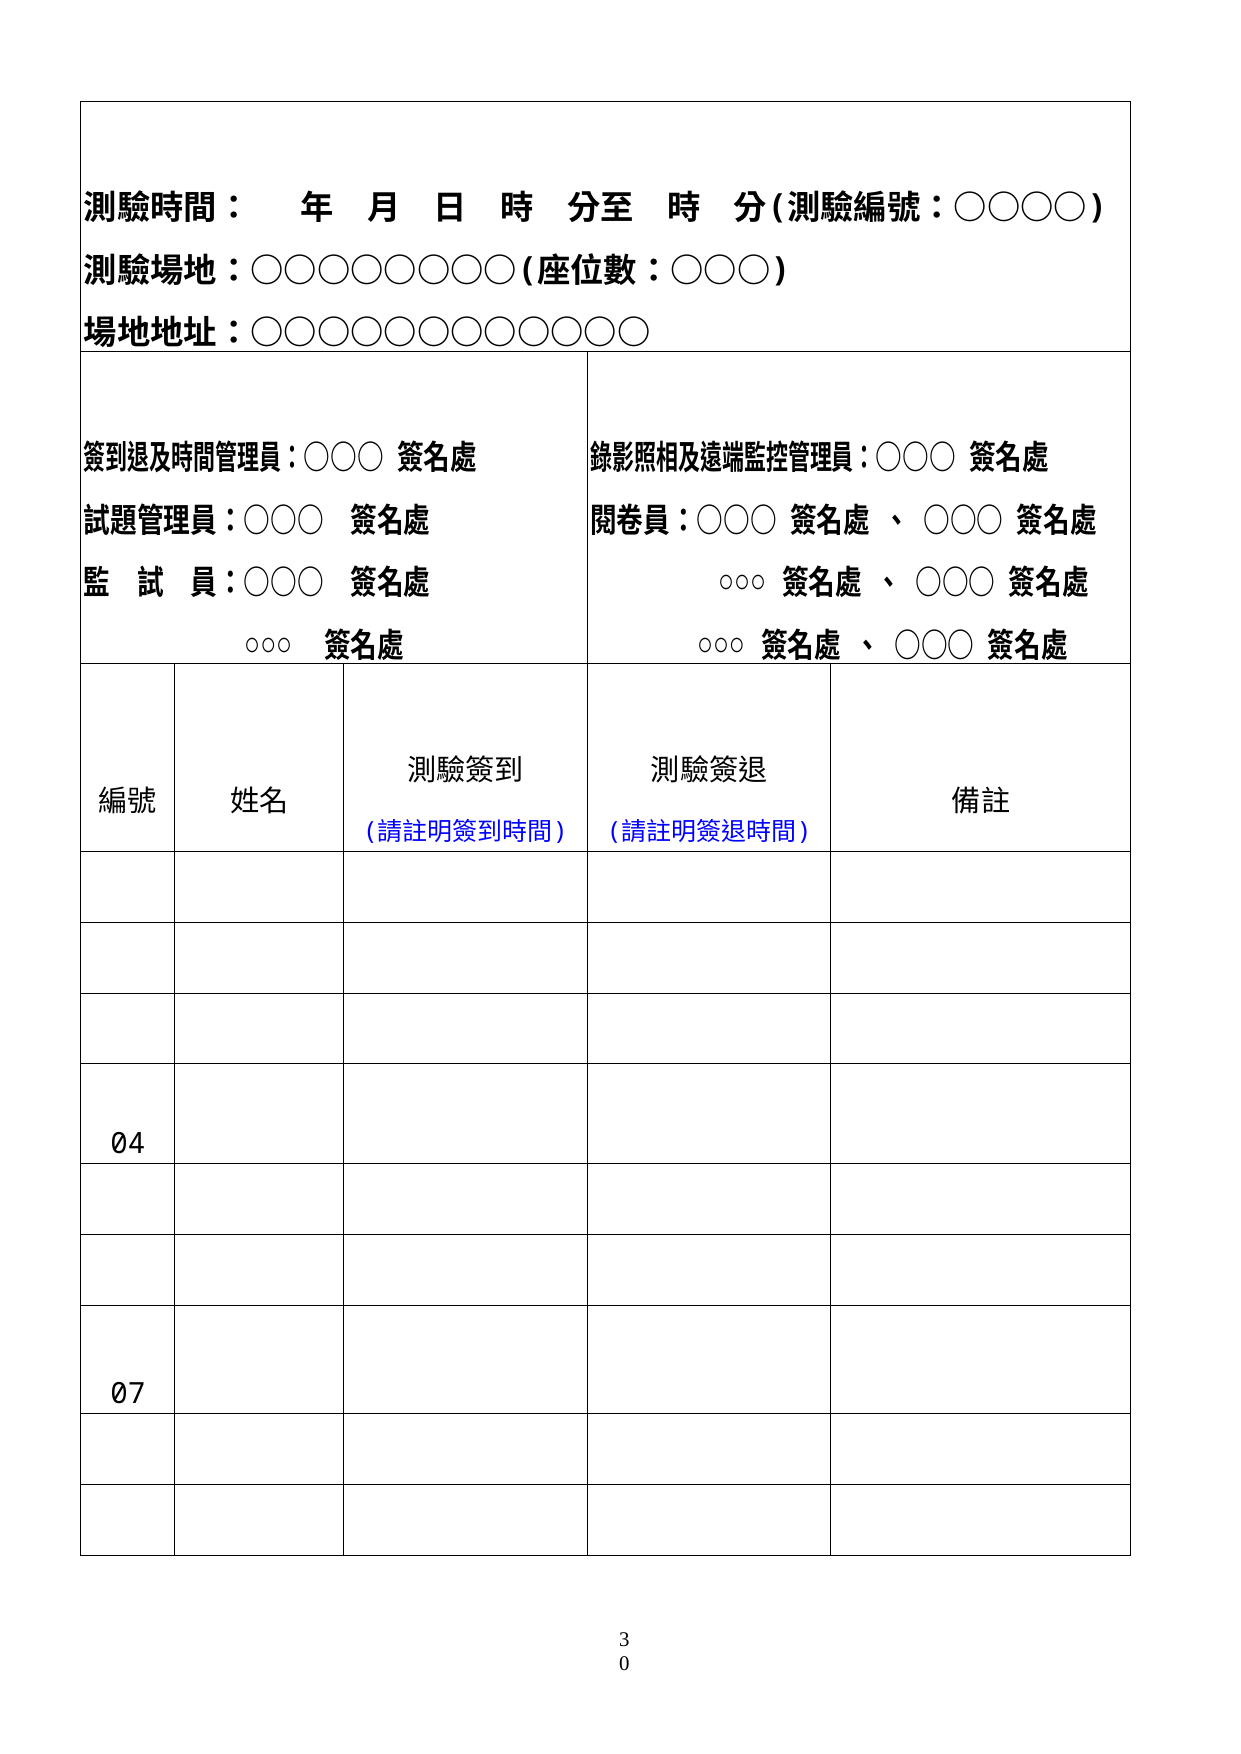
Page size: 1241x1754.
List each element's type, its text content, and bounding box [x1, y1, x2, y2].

table_cell 07 [81, 1306, 174, 1413]
table_cell 09 [81, 1485, 174, 1555]
table_cell [588, 994, 830, 1063]
table_cell [588, 1235, 830, 1305]
table_cell [588, 1064, 830, 1163]
table_cell [831, 1164, 1130, 1234]
table_cell 06 [81, 1235, 174, 1305]
table_cell 測驗簽退 (請註明簽退時間) [588, 664, 830, 851]
table_cell [831, 852, 1130, 922]
table_cell [831, 1235, 1130, 1305]
table_cell [175, 1235, 343, 1305]
table_cell [588, 1306, 830, 1413]
table_cell [831, 994, 1130, 1063]
table_cell 錄影照相及遠端監控管理員：○○○ 簽名處 閱卷員：○○○ 簽名處 、 ○○○ 簽名處 ○○○ 簽名處 、 ○○○ 簽名處 ○○○ 簽名處 、 ○○○ 簽名處 [588, 352, 1130, 663]
table_cell [344, 1306, 587, 1413]
table_cell [344, 1414, 587, 1484]
table_cell [175, 923, 343, 992]
table_cell 02 [81, 923, 174, 992]
table_header 測驗時間： 年 月 日 時 分至 時 分(測驗編號：○○○○) 測驗場地：○○○○○○○○(座位數：○○○) 場地地址：○○○○○○○○○○○○ [81, 102, 1130, 351]
table_cell [344, 852, 587, 922]
table_cell [831, 1306, 1130, 1413]
table_cell [588, 1164, 830, 1234]
table_cell [588, 923, 830, 992]
table_cell [588, 852, 830, 922]
table_cell 01 [81, 852, 174, 922]
table_cell [344, 1164, 587, 1234]
table_cell [588, 1414, 830, 1484]
table_cell [175, 1414, 343, 1484]
table_cell 05 [81, 1164, 174, 1234]
table_cell 04 [81, 1064, 174, 1163]
table_cell 姓名 [175, 664, 343, 851]
table_cell [831, 1064, 1130, 1163]
table_cell 編號 [81, 664, 174, 851]
table_cell [831, 1414, 1130, 1484]
table_cell [344, 994, 587, 1063]
table_cell ○○○ (系統產製) [175, 852, 343, 922]
table_cell [175, 1485, 343, 1555]
table_cell [831, 1485, 1130, 1555]
table_cell [175, 994, 343, 1063]
table_cell [831, 923, 1130, 992]
table_cell 08 [81, 1414, 174, 1484]
table_cell 03 [81, 994, 174, 1063]
table_cell [175, 1164, 343, 1234]
table_cell 簽到退及時間管理員：○○○ 簽名處 試題管理員：○○○ 簽名處 監 試 員：○○○ 簽名處 ○○○ 簽名處 [81, 352, 587, 663]
table_cell 備註 [831, 664, 1130, 851]
table_cell [175, 1064, 343, 1163]
table_cell [175, 1306, 343, 1413]
table_cell [344, 1235, 587, 1305]
table_cell [344, 923, 587, 992]
table_cell [344, 1485, 587, 1555]
table_cell [344, 1064, 587, 1163]
table_cell 測驗簽到 (請註明簽到時間) [344, 664, 587, 851]
table_cell [588, 1485, 830, 1555]
